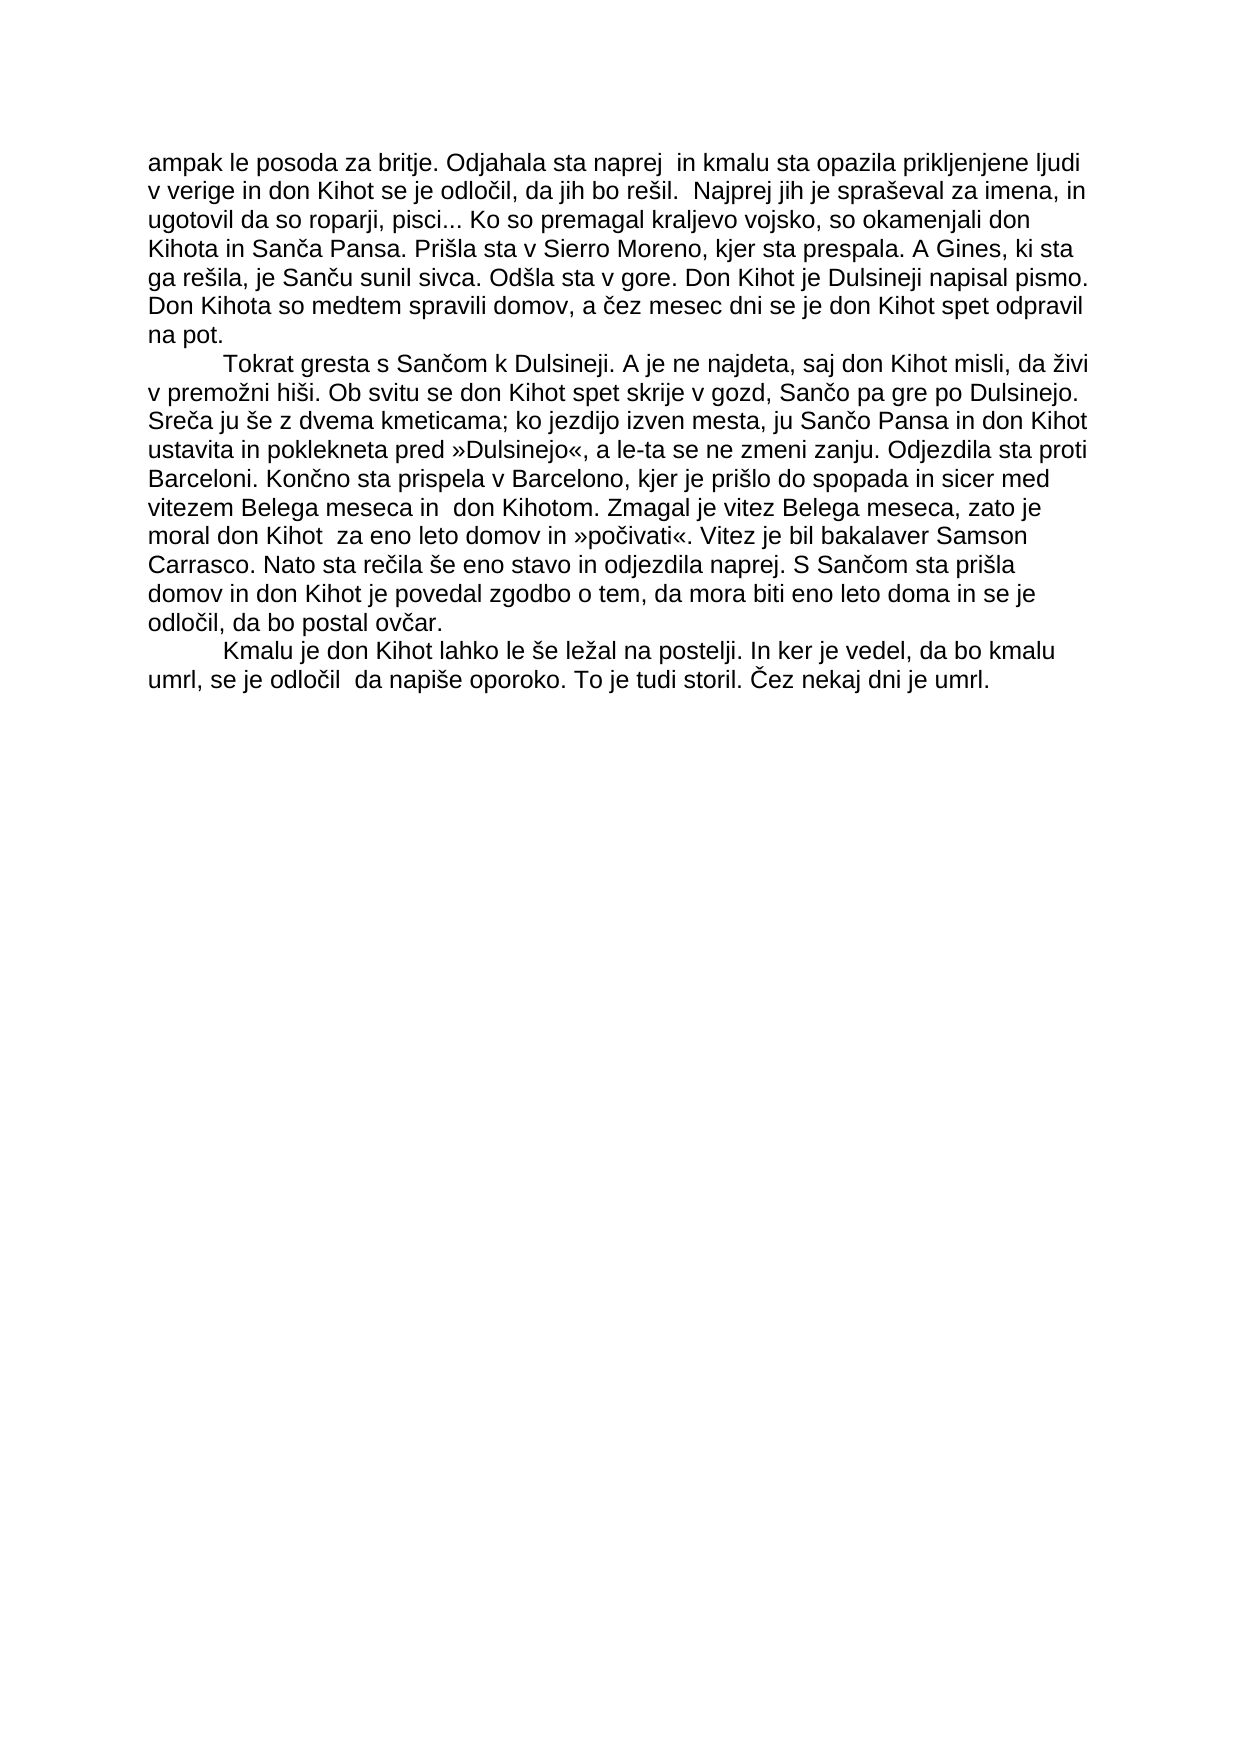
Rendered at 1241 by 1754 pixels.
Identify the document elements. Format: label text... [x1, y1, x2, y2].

text Kmalu je don Kihot lahko le še ležal na postelji. In ker je vedel, da bo kmalu umrl, se je odločil da napiše oporoko. To je tudi storil. Čez nekaj dni je umrl. [148, 636, 1093, 694]
text ampak le posoda za britje. Odjahala sta naprej in kmalu sta opazila prikljenjene ljudi v verige in don Kihot se je odločil, da jih bo rešil. Najprej jih je spraševal za imena, in ugotovil da so roparji, pisci... Ko so premagal kraljevo vojsko, so okamenjali don Kihota in Sanča Pansa. Prišla sta v Sierro Moreno, kjer sta prespala. A Gines, ki sta ga rešila, je Sanču sunil sivca. Odšla sta v gore. Don Kihot je Dulsineji napisal pismo. Don Kihota so medtem spravili domov, a čez mesec dni se je don Kihot spet odpravil na pot. [148, 148, 1093, 349]
text Tokrat gresta s Sančom k Dulsineji. A je ne najdeta, saj don Kihot misli, da živi v premožni hiši. Ob svitu se don Kihot spet skrije v gozd, Sančo pa gre po Dulsinejo. Sreča ju še z dvema kmeticama; ko jezdijo izven mesta, ju Sančo Pansa in don Kihot ustavita in poklekneta pred »Dulsinejo«, a le-ta se ne zmeni zanju. Odjezdila sta proti Barceloni. Končno sta prispela v Barcelono, kjer je prišlo do spopada in sicer med vitezem Belega meseca in don Kihotom. Zmagal je vitez Belega meseca, zato je moral don Kihot za eno leto domov in »počivati«. Vitez je bil bakalaver Samson Carrasco. Nato sta rečila še eno stavo in odjezdila naprej. S Sančom sta prišla domov in don Kihot je povedal zgodbo o tem, da mora biti eno leto doma in se je odločil, da bo postal ovčar. [148, 349, 1093, 636]
